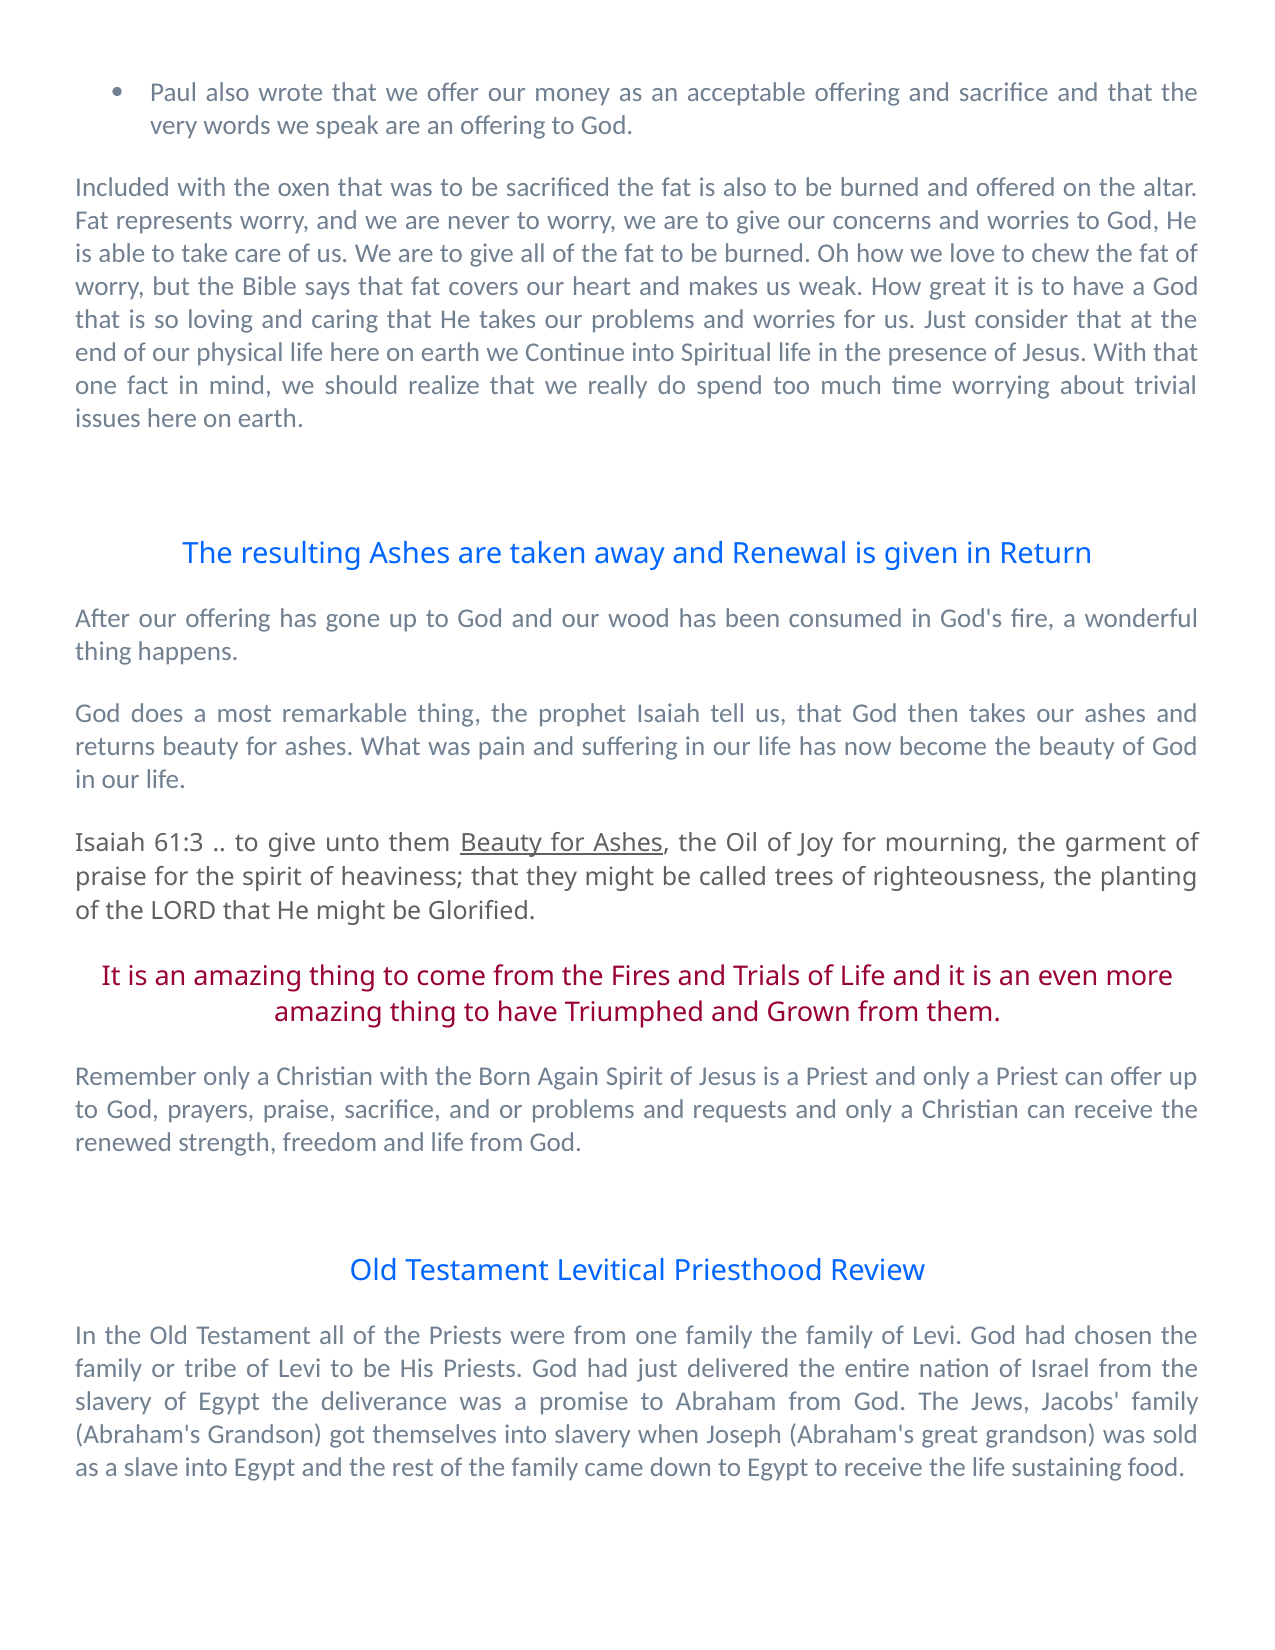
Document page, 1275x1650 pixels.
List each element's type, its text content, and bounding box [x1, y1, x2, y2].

subtitle It is an amazing thing to come from the Fires and Trials of Life and it is an even more amazing thing to have Triumphed and Grown from them. [75, 956, 1200, 1030]
subtitle The resulting Ashes are taken away and Renewal is given in Return [75, 532, 1200, 572]
subtitle Old Testament Levitical Priesthood Review [75, 1249, 1200, 1289]
text God does a most remarkable thing, the prophet Isaiah tell us, that God then takes our ashes and returns beauty for ashes. What was pain and suffering in our life has now become the beauty of God in our life. [75, 696, 1200, 796]
text Included with the oxen that was to be sacrificed the fat is also to be burned and offered on the altar. Fat represents worry, and we are never to worry, we are to give our concerns and worries to God, He is able to take care of us. We are to give all of the fat to be burned. Oh how we love to chew the fat of worry, but the Bible says that fat covers our heart and makes us weak. How great it is to have a God that is so loving and caring that He takes our problems and worries for us. Just consider that at the end of our physical life here on earth we Continue into Spiritual life in the presence of Jesus. With that one fact in mind, we should realize that we really do spend too much time worrying about trivial issues here on earth. [75, 170, 1200, 434]
list Paul also wrote that we offer our money as an acceptable offering and sacrifice and that the very words we speak are an offering to God. [112, 75, 1200, 141]
text Remember only a Christian with the Born Again Spirit of Jesus is a Priest and only a Priest can offer up to God, prayers, praise, sacrifice, and or problems and requests and only a Christian can receive the renewed strength, freedom and life from God. [75, 1059, 1200, 1158]
text In the Old Testament all of the Priests were from one family the family of Levi. God had chosen the family or tribe of Levi to be His Priests. God had just delivered the entire nation of Israel from the slavery of Egypt the deliverance was a promise to Abraham from God. The Jews, Jacobs' family (Abraham's Grandson) got themselves into slavery when Joseph (Abraham's great grandson) was sold as a slave into Egypt and the rest of the family came down to Egypt to receive the life sustaining food. [75, 1318, 1200, 1483]
text Isaiah 61:3 .. to give unto them Beauty for Ashes, the Oil of Joy for mourning, the garment of praise for the spirit of heaviness; that they might be called trees of righteousness, the planting of the LORD that He might be Glorified. [75, 825, 1200, 927]
text After our offering has gone up to God and our wood has been consumed in God's fire, a wonderful thing happens. [75, 601, 1200, 667]
